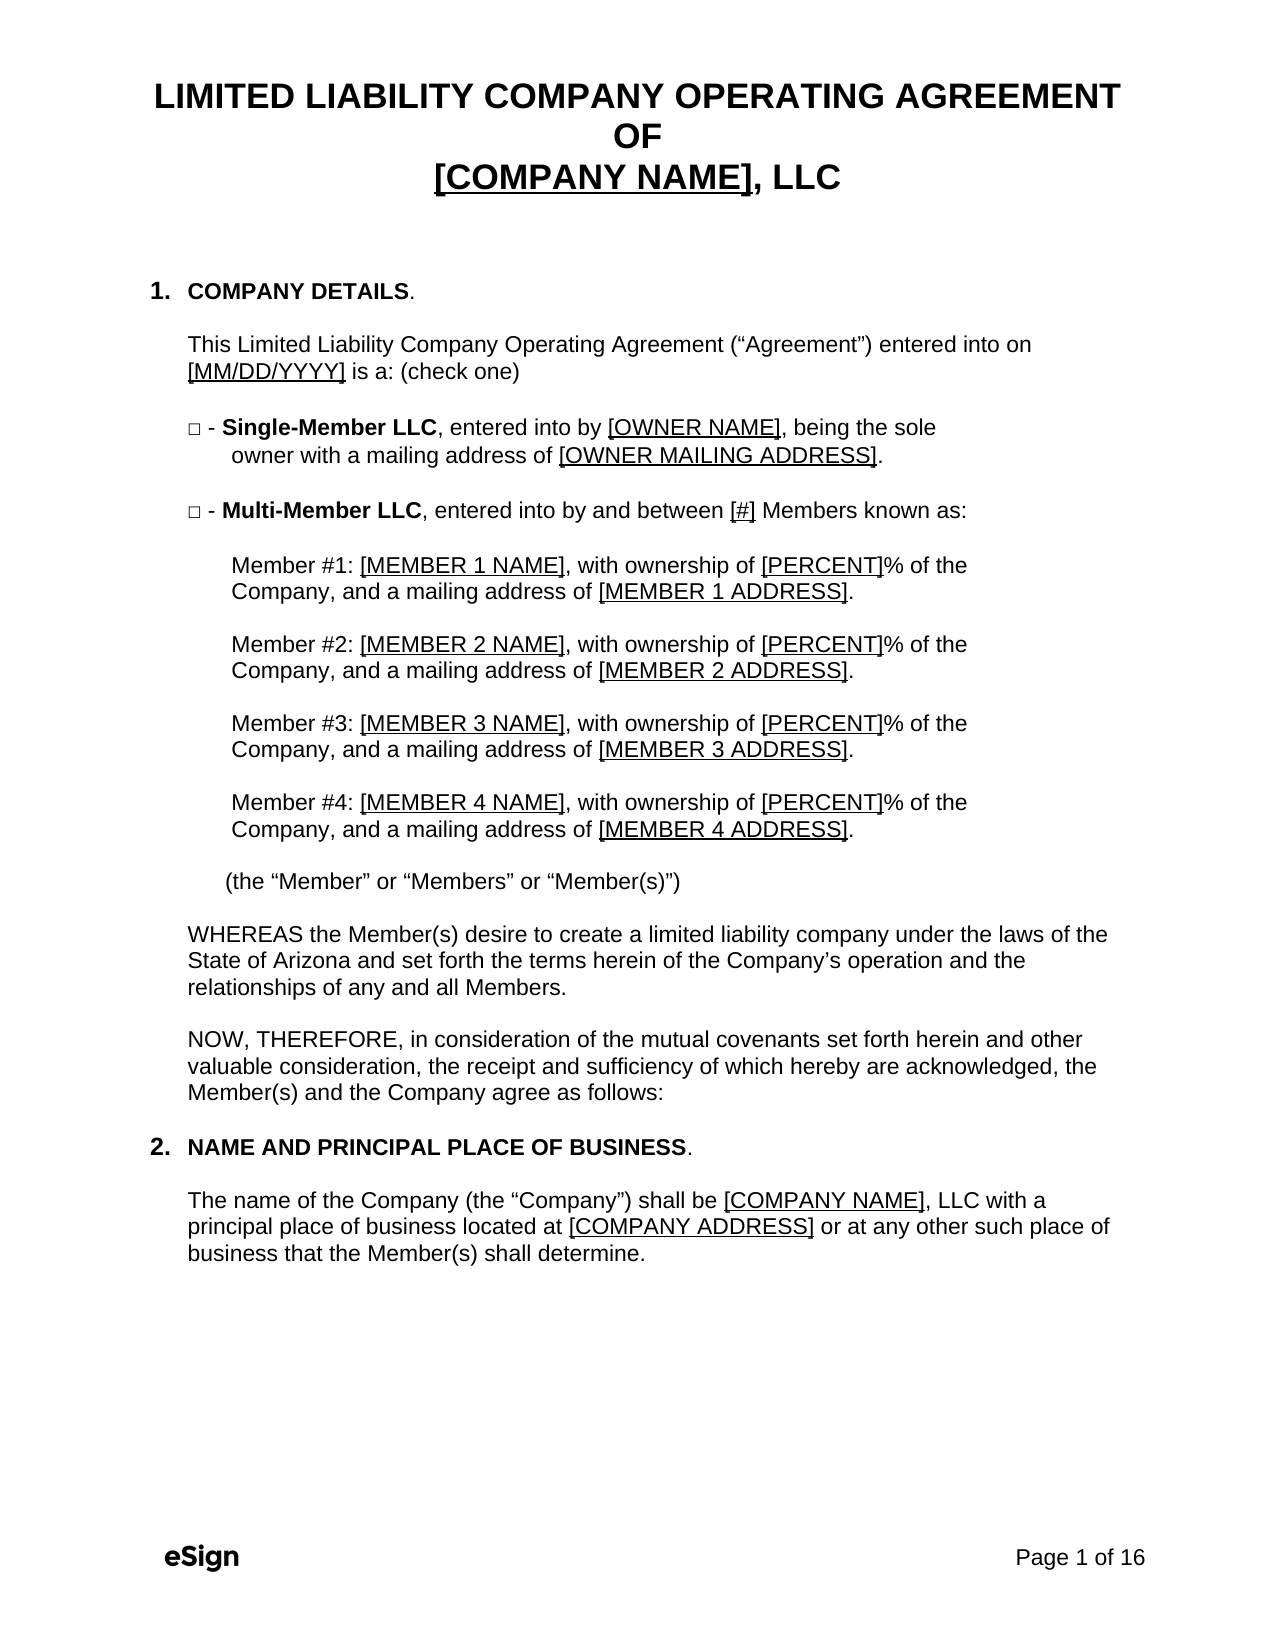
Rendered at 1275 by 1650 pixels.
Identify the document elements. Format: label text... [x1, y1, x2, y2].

list This Limited Liability Company Operating Agreement (“Agreement”) entered into on [MM/DD/YYYY] is a: (check one) [187, 331, 1125, 384]
text ☐ - Single-Member LLC, entered into by [OWNER NAME], being the sole [187, 410, 1125, 442]
subtitle [COMPANY NAME], LLC [150, 156, 1125, 197]
text ☐ - Multi-Member LLC, entered into by and between [#] Members known as: [187, 494, 1125, 526]
subtitle LIMITED LIABILITY COMPANY OPERATING AGREEMENT [150, 75, 1125, 116]
text Member #4: [MEMBER 4 NAME], with ownership of [PERCENT]% of the [225, 789, 1125, 816]
text Member #2: [MEMBER 2 NAME], with ownership of [PERCENT]% of the [225, 631, 1125, 657]
text Member #3: [MEMBER 3 NAME], with ownership of [PERCENT]% of the [225, 710, 1125, 736]
text Member #1: [MEMBER 1 NAME], with ownership of [PERCENT]% of the [225, 552, 1125, 578]
list The name of the Company (the “Company”) shall be [COMPANY NAME], LLC with a principal place of business located at [COMPANY ADDRESS] or at any other such place of business that the Member(s) shall determine. [187, 1187, 1125, 1266]
subtitle OF [150, 116, 1125, 156]
text owner with a mailing address of [OWNER MAILING ADDRESS]. [187, 442, 1125, 468]
text WHEREAS the Member(s) desire to create a limited liability company under the laws of the State of Arizona and set forth the terms herein of the Company’s operation and the relationships of any and all Members. [187, 921, 1125, 1000]
text Company, and a mailing address of [MEMBER 4 ADDRESS]. [225, 816, 1125, 842]
text Company, and a mailing address of [MEMBER 2 ADDRESS]. [225, 657, 1125, 684]
text NOW, THEREFORE, in consideration of the mutual covenants set forth herein and other valuable consideration, the receipt and sufficiency of which hereby are acknowledged, the Member(s) and the Company agree as follows: [187, 1026, 1125, 1105]
list NAME AND PRINCIPAL PLACE OF BUSINESS. [150, 1132, 1125, 1161]
text (the “Member” or “Members” or “Member(s)”) [225, 868, 1125, 894]
text Company, and a mailing address of [MEMBER 1 ADDRESS]. [225, 578, 1125, 605]
text Company, and a mailing address of [MEMBER 3 ADDRESS]. [225, 736, 1125, 763]
list COMPANY DETAILS. [150, 276, 1125, 305]
